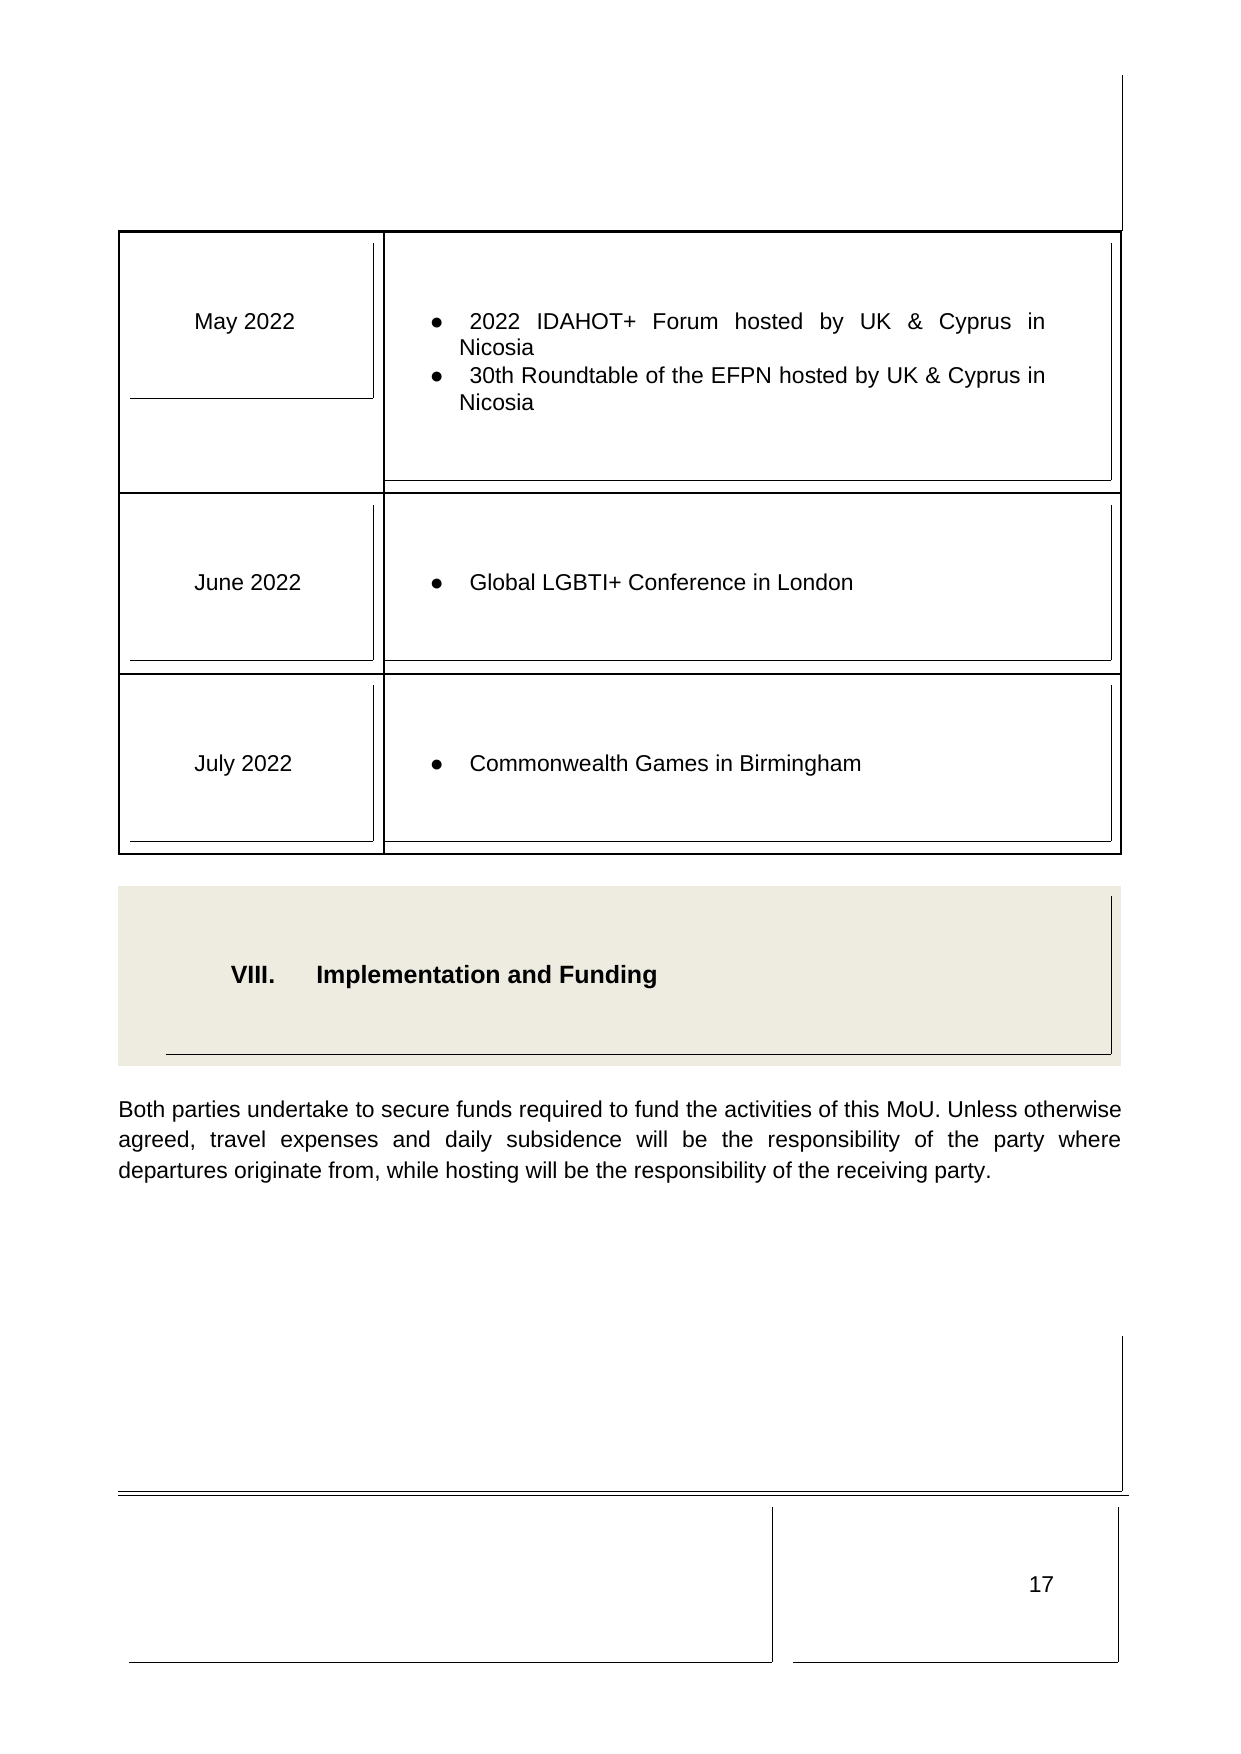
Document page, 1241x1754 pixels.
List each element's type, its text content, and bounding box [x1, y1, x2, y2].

table_cell 2022 IDAHOT+ Forum hosted by UK & Cyprus in Nicosia 30th Roundtable of the EFPN hosted by UK & Cyprus in Nicosia [385, 233, 1120, 492]
table_cell Global LGBTI+ Conference in London [385, 494, 1120, 673]
table_cell July 2022 [120, 675, 383, 853]
table_cell June 2022 [120, 494, 383, 673]
table_header Implementation and Funding [118, 886, 1121, 1066]
table_cell May 2022 [120, 233, 383, 492]
text Both parties undertake to secure funds required to fund the activities of this MoU. Unless otherwise agreed, travel expenses and daily subsidence will be the responsibility of the party where departures originate from, while hosting will be the responsibility of the receiving party. [118, 1096, 1122, 1183]
table_cell Commonwealth Games in Birmingham [385, 675, 1120, 853]
